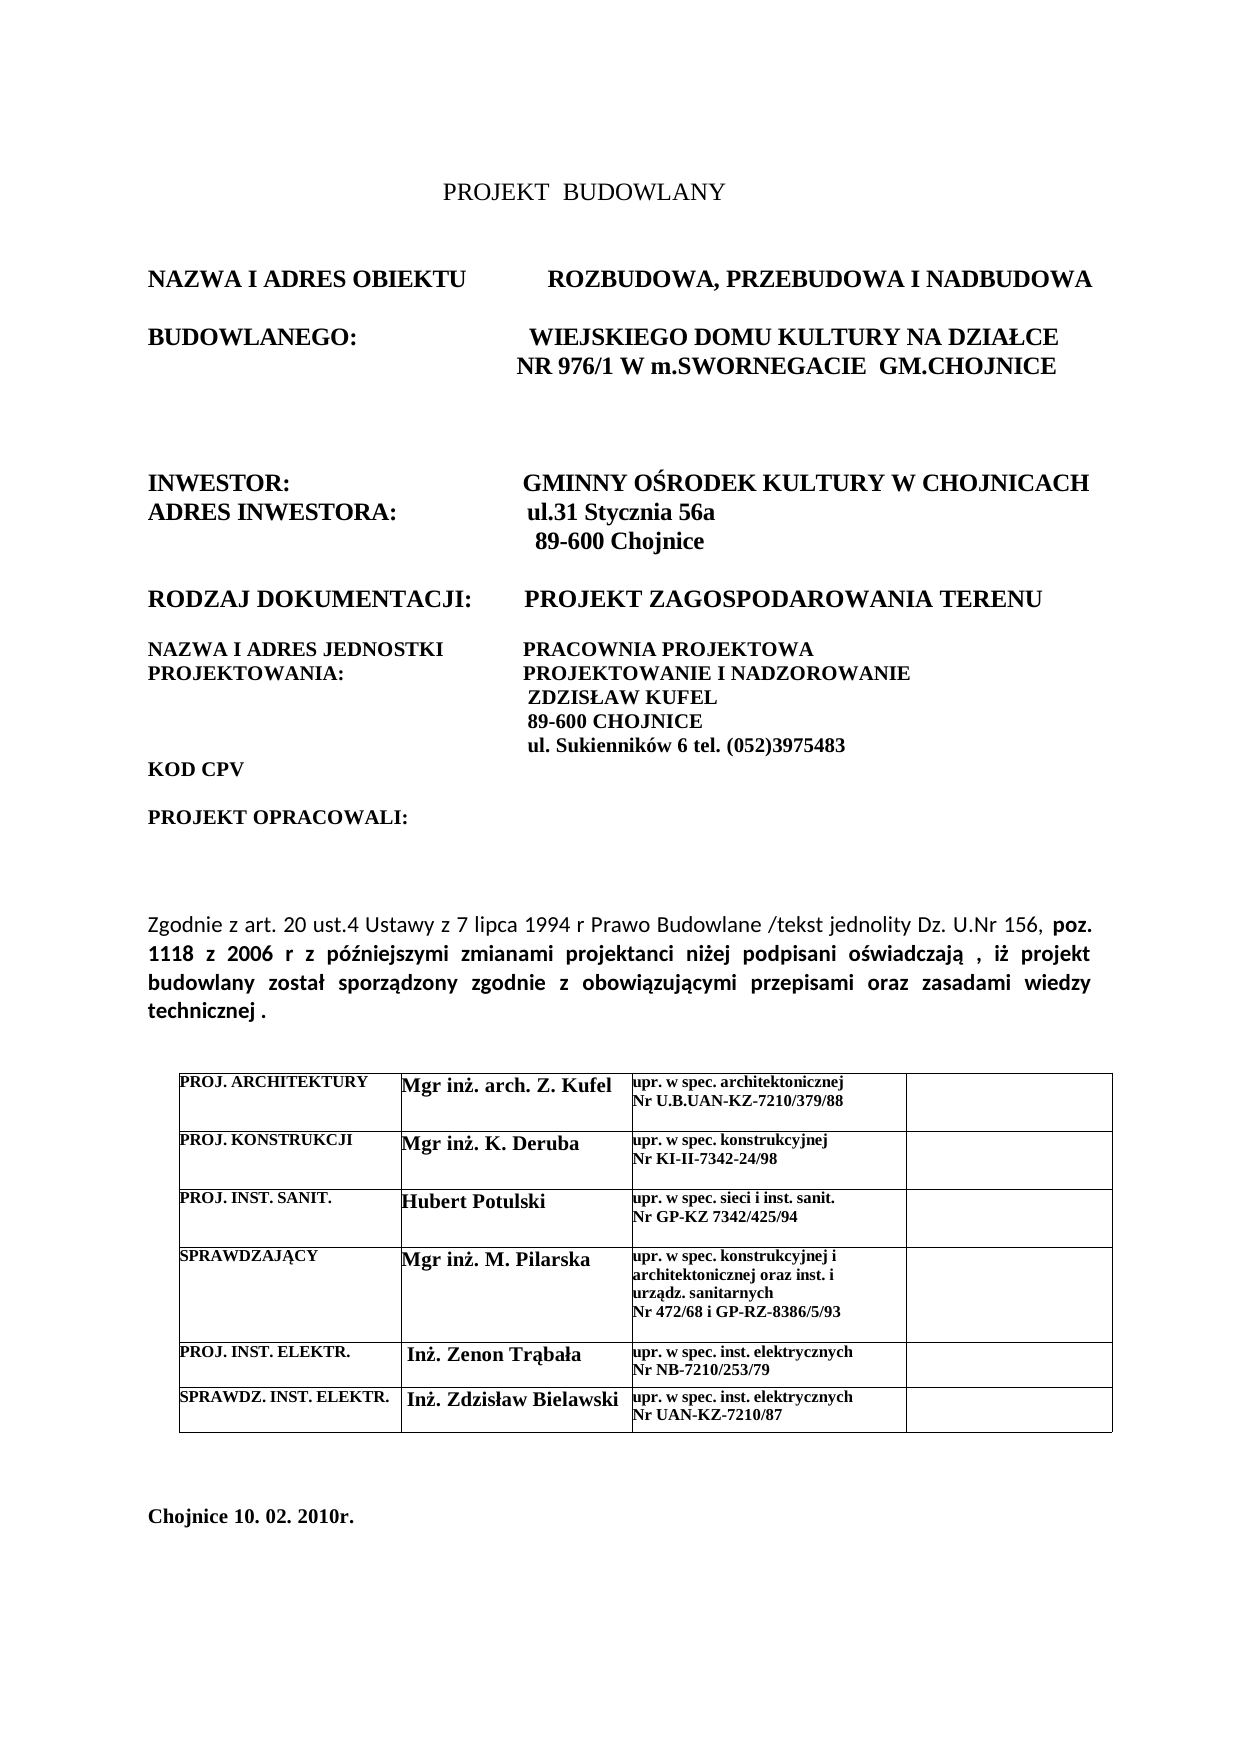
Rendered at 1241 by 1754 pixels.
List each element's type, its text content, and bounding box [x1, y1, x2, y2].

text ul. Sukienników 6 tel. (052)3975483 [148, 733, 1092, 757]
table_cell PROJ. KONSTRUKCJI [180, 1132, 401, 1189]
table_cell Inż. Zdzisław Bielawski [402, 1388, 632, 1432]
table_cell Inż. Zenon Trąbała [402, 1343, 632, 1387]
text KOD CPV [148, 757, 1092, 781]
text INWESTOR: GMINNY OŚRODEK KULTURY W CHOJNICACH [148, 467, 1092, 496]
table_cell upr. w spec. inst. elektrycznych Nr NB-7210/253/79 [633, 1343, 906, 1387]
text BUDOWLANEGO: WIEJSKIEGO DOMU KULTURY NA DZIAŁCE [148, 322, 1092, 351]
text PROJEKT OPRACOWALI: [148, 805, 1092, 829]
text NAZWA I ADRES OBIEKTU ROZBUDOWA, PRZEBUDOWA I NADBUDOWA [148, 264, 1092, 322]
table_header [907, 1074, 1112, 1131]
table_header Mgr inż. arch. Z. Kufel [402, 1074, 632, 1131]
table_cell SPRAWDZAJĄCY [180, 1248, 401, 1342]
table_cell upr. w spec. sieci i inst. sanit. Nr GP-KZ 7342/425/94 [633, 1190, 906, 1247]
text RODZAJ DOKUMENTACJI: PROJEKT ZAGOSPODAROWANIA TERENU [148, 584, 1092, 613]
text PROJEKTOWANIA: PROJEKTOWANIE I NADZOROWANIE [148, 661, 1092, 685]
table_cell Mgr inż. M. Pilarska [402, 1248, 632, 1342]
table_cell upr. w spec. konstrukcyjnej Nr KI-II-7342-24/98 [633, 1132, 906, 1189]
text NR 976/1 W m.SWORNEGACIE GM.CHOJNICE [148, 351, 1092, 380]
text Zgodnie z art. 20 ust.4 Ustawy z 7 lipca 1994 r Prawo Budowlane /tekst jednolity Dz. U.Nr 156, poz. 1118 z 2006 r z późniejszymi zmianami projektanci niżej podpisani oświadczają , iż projekt budowlany został sporządzony zgodnie z obowiązującymi przepisami oraz zasadami wiedzy technicznej . [148, 910, 1092, 1024]
text PROJEKT BUDOWLANY [148, 177, 1092, 206]
table_header upr. w spec. architektonicznej Nr U.B.UAN-KZ-7210/379/88 [633, 1074, 906, 1131]
text 89-600 CHOJNICE [148, 709, 1092, 733]
table_cell [907, 1132, 1112, 1189]
text 89-600 Chojnice [148, 526, 1092, 554]
table_cell [907, 1248, 1112, 1342]
text ADRES INWESTORA: ul.31 Stycznia 56a [148, 496, 1092, 526]
table_cell PROJ. INST. ELEKTR. [180, 1343, 401, 1387]
table_cell [907, 1388, 1112, 1432]
table_cell SPRAWDZ. INST. ELEKTR. [180, 1388, 401, 1432]
text Chojnice 10. 02. 2010r. [148, 1504, 1092, 1528]
table_cell [907, 1343, 1112, 1387]
table_cell [907, 1190, 1112, 1247]
table_cell Hubert Potulski [402, 1190, 632, 1247]
table_cell upr. w spec. konstrukcyjnej i architektonicznej oraz inst. i urządz. sanitarnych Nr 472/68 i GP-RZ-8386/5/93 [633, 1248, 906, 1342]
text ZDZISŁAW KUFEL [148, 685, 1092, 709]
table_cell upr. w spec. inst. elektrycznych Nr UAN-KZ-7210/87 [633, 1388, 906, 1432]
table_cell Mgr inż. K. Deruba [402, 1132, 632, 1189]
table_header PROJ. ARCHITEKTURY [180, 1074, 401, 1131]
table_cell PROJ. INST. SANIT. [180, 1190, 401, 1247]
text NAZWA I ADRES JEDNOSTKI PRACOWNIA PROJEKTOWA [148, 637, 1092, 661]
